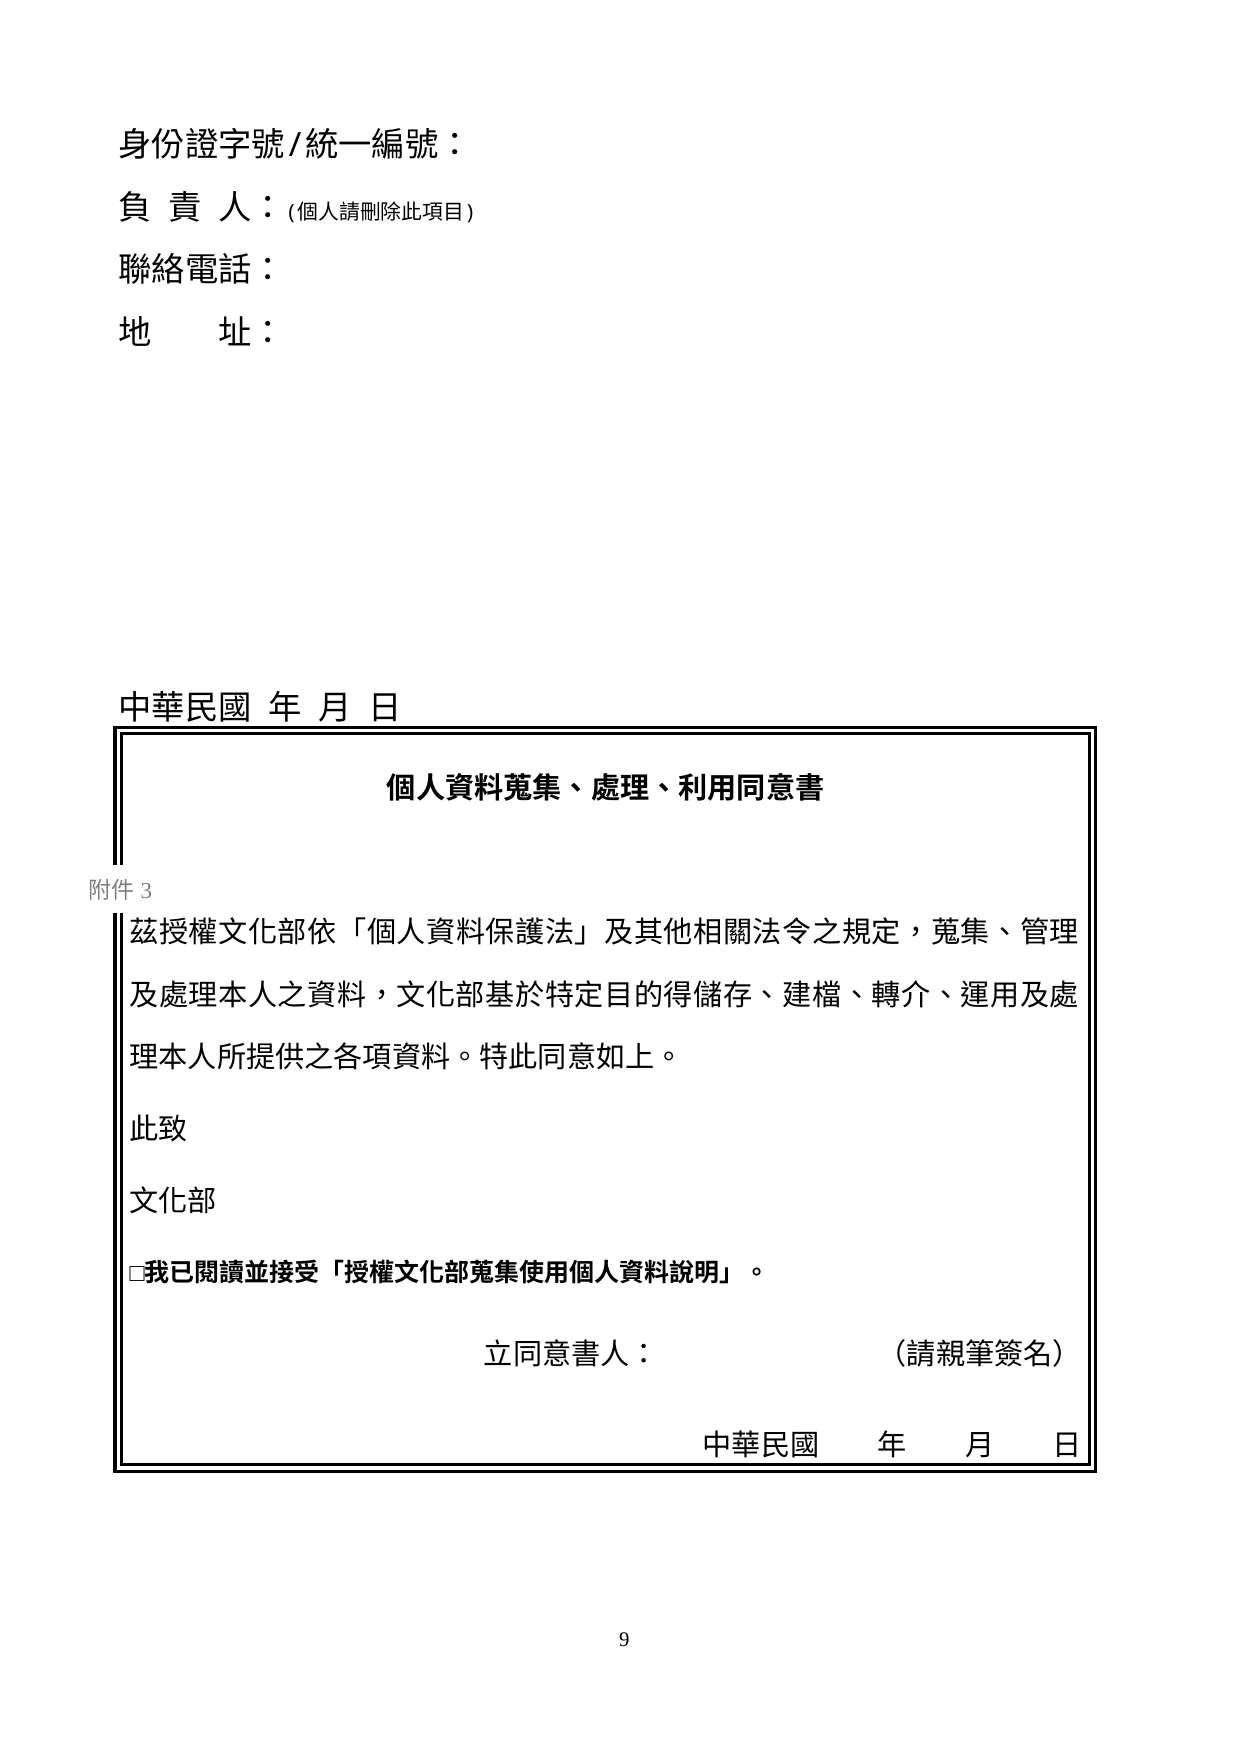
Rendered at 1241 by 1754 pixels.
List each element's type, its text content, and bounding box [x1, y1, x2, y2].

text 聯絡電話： [118, 226, 1122, 288]
text 地 址： [118, 288, 1122, 351]
text 中華民國 年 月 日 [118, 663, 1122, 726]
text 身份證字號/統一編號： [118, 101, 1122, 163]
text 負 責 人：(個人請刪除此項目) [118, 163, 1122, 226]
table_header 個人資料蒐集、處理、利用同意書 茲授權文化部依「個人資料保護法」及其他相關法令之規定，蒐集、管理及處理本人之資料，文化部基於特定目的得儲存、建檔、轉介、運用及處理本人所提供之各項資料。特此同意如上。 此致 文化部 □我已閱讀並接受「授權文化部蒐集使用個人資料說明」。 立同意書人： （請親筆簽名） 中華民國 年 月 日 [118, 729, 1093, 1463]
